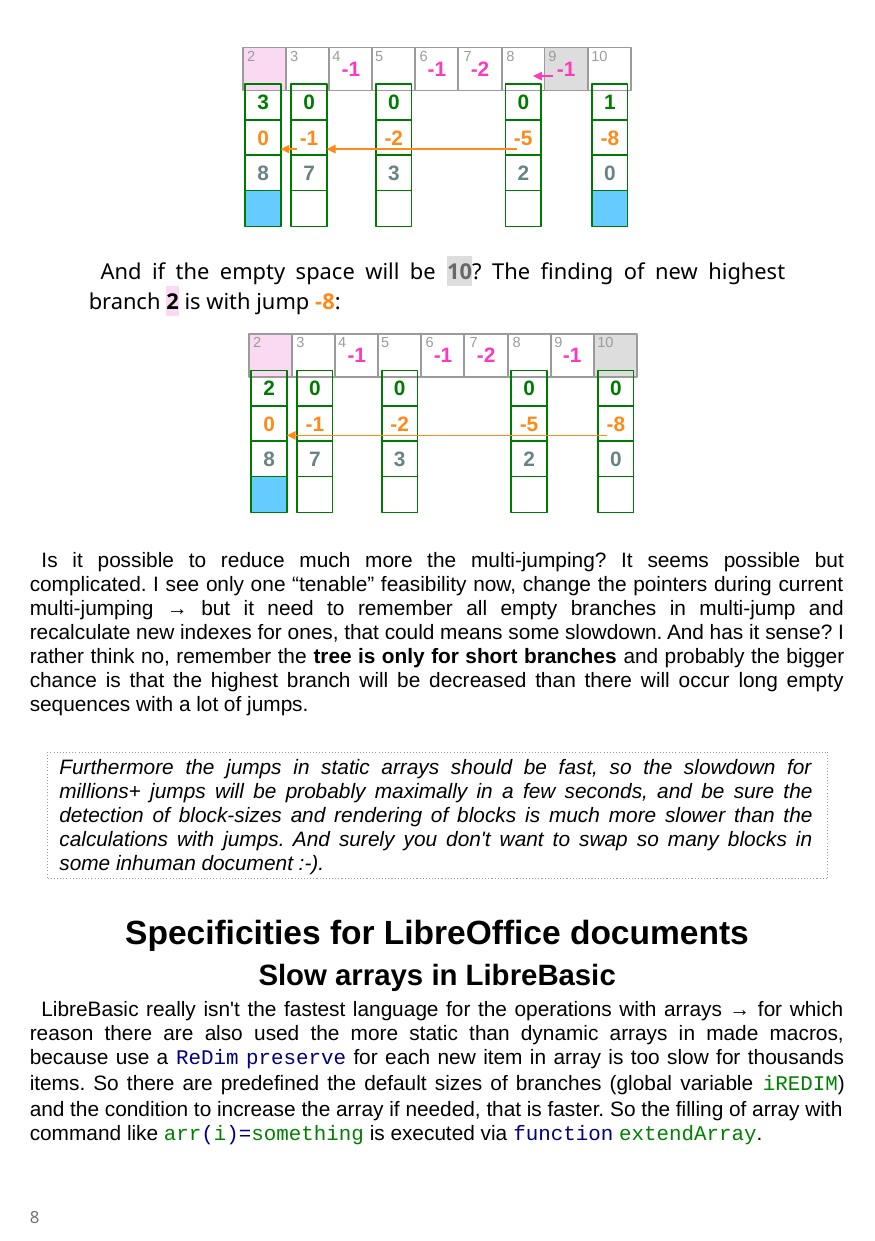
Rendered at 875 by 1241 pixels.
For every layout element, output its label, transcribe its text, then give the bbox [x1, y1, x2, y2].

text And if the empty space will be 10? The finding of new highest branch 2 is with jump -8: [88, 256, 786, 316]
subtitle Specificities for LibreOffice documents [29, 913, 844, 952]
text LibreBasic really isn't the fastest language for the operations with arrays → for which reason there are also used the more static than dynamic arrays in made macros, because use a ReDim preserve for each new item in array is too slow for thousands items. So there are predefined the default sizes of branches (global variable iREDIM) and the condition to increase the array if needed, that is faster. So the filling of array with command like arr(i)=something is executed via function extendArray. [29, 997, 844, 1147]
subtitle Slow arrays in LibreBasic [29, 958, 844, 991]
text Furthermore the jumps in static arrays should be fast, so the slowdown for millions+ jumps will be probably maximally in a few seconds, and be sure the detection of block-sizes and rendering of blocks is much more slower than the calculations with jumps. And surely you don't want to swap so many blocks in some inhuman document :-). [47, 752, 827, 878]
text Is it possible to reduce much more the multi-jumping? It seems possible but complicated. I see only one “tenable” feasibility now, change the pointers during current multi-jumping → but it need to remember all empty branches in multi-jump and recalculate new indexes for ones, that could means some slowdown. And has it sense? I rather think no, remember the tree is only for short branches and probably the bigger chance is that the highest branch will be decreased than there will occur long empty sequences with a lot of jumps. [29, 548, 844, 716]
